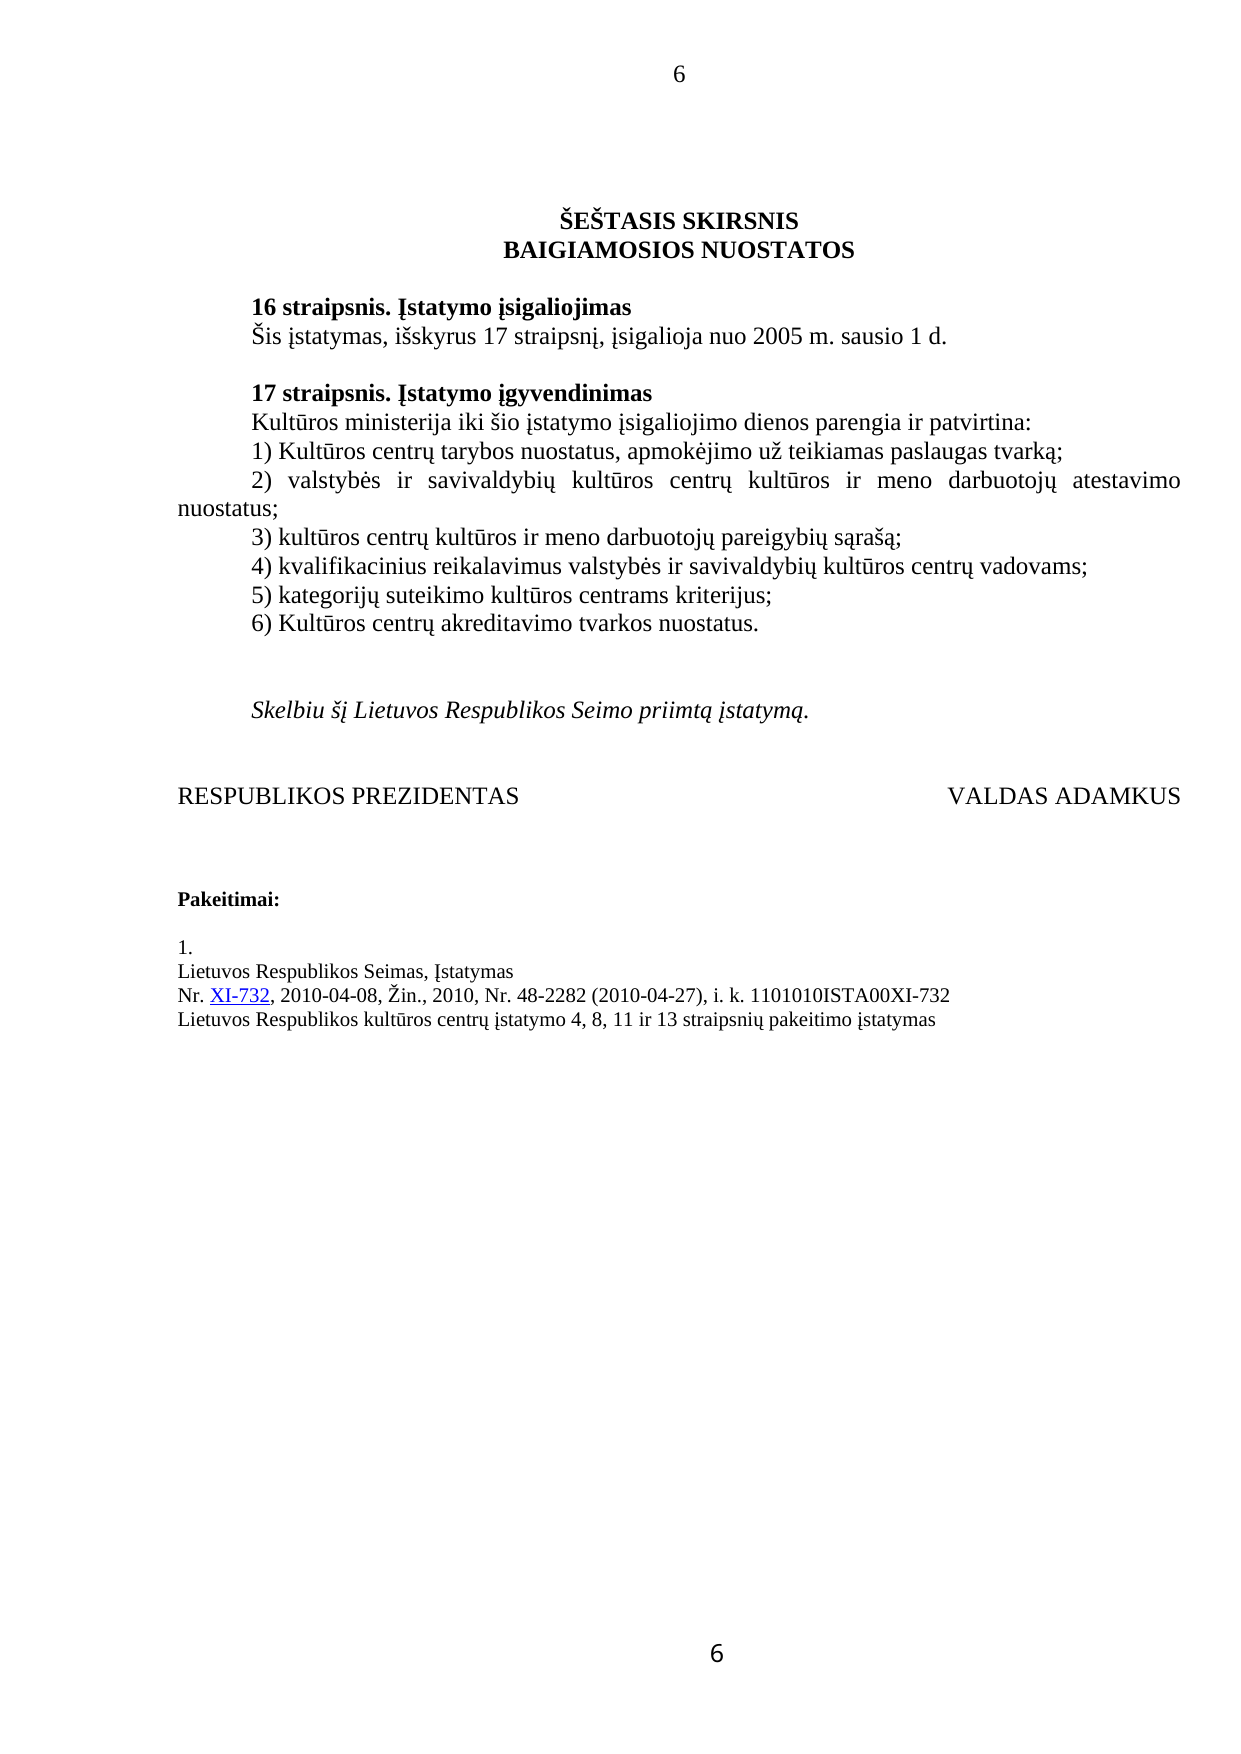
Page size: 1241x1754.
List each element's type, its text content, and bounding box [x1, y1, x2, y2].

text 2) valstybės ir savivaldybių kultūros centrų kultūros ir meno darbuotojų atestavimo nuostatus; [177, 465, 1181, 522]
text 17 straipsnis. Įstatymo įgyvendinimas [177, 378, 1181, 407]
text Nr. XI-732, 2010-04-08, Žin., 2010, Nr. 48-2282 (2010-04-27), i. k. 1101010ISTA00XI-732 [177, 983, 1181, 1007]
text Lietuvos Respublikos kultūros centrų įstatymo 4, 8, 11 ir 13 straipsnių pakeitimo įstatymas [177, 1007, 1181, 1031]
text Šis įstatymas, išskyrus 17 straipsnį, įsigalioja nuo 2005 m. sausio 1 d. [177, 321, 1181, 350]
text 1. [177, 935, 1181, 959]
text RESPUBLIKOS PREZIDENTAS VALDAS ADAMKUS [177, 781, 1181, 810]
text 4) kvalifikacinius reikalavimus valstybės ir savivaldybių kultūros centrų vadovams; [177, 551, 1181, 580]
text Kultūros ministerija iki šio įstatymo įsigaliojimo dienos parengia ir patvirtina: [177, 407, 1181, 436]
text BAIGIAMOSIOS NUOSTATOS [177, 235, 1181, 263]
text 16 straipsnis. Įstatymo įsigaliojimas [177, 292, 1181, 321]
text Pakeitimai: [177, 887, 1181, 911]
text 5) kategorijų suteikimo kultūros centrams kriterijus; [177, 580, 1181, 608]
text Lietuvos Respublikos Seimas, Įstatymas [177, 959, 1181, 983]
text ŠEŠTASIS SKIRSNIS [177, 206, 1181, 235]
text 1) Kultūros centrų tarybos nuostatus, apmokėjimo už teikiamas paslaugas tvarką; [177, 436, 1181, 465]
text 3) kultūros centrų kultūros ir meno darbuotojų pareigybių sąrašą; [177, 522, 1181, 551]
text Skelbiu šį Lietuvos Respublikos Seimo priimtą įstatymą. [177, 695, 1181, 723]
text 6) Kultūros centrų akreditavimo tvarkos nuostatus. [177, 608, 1181, 637]
